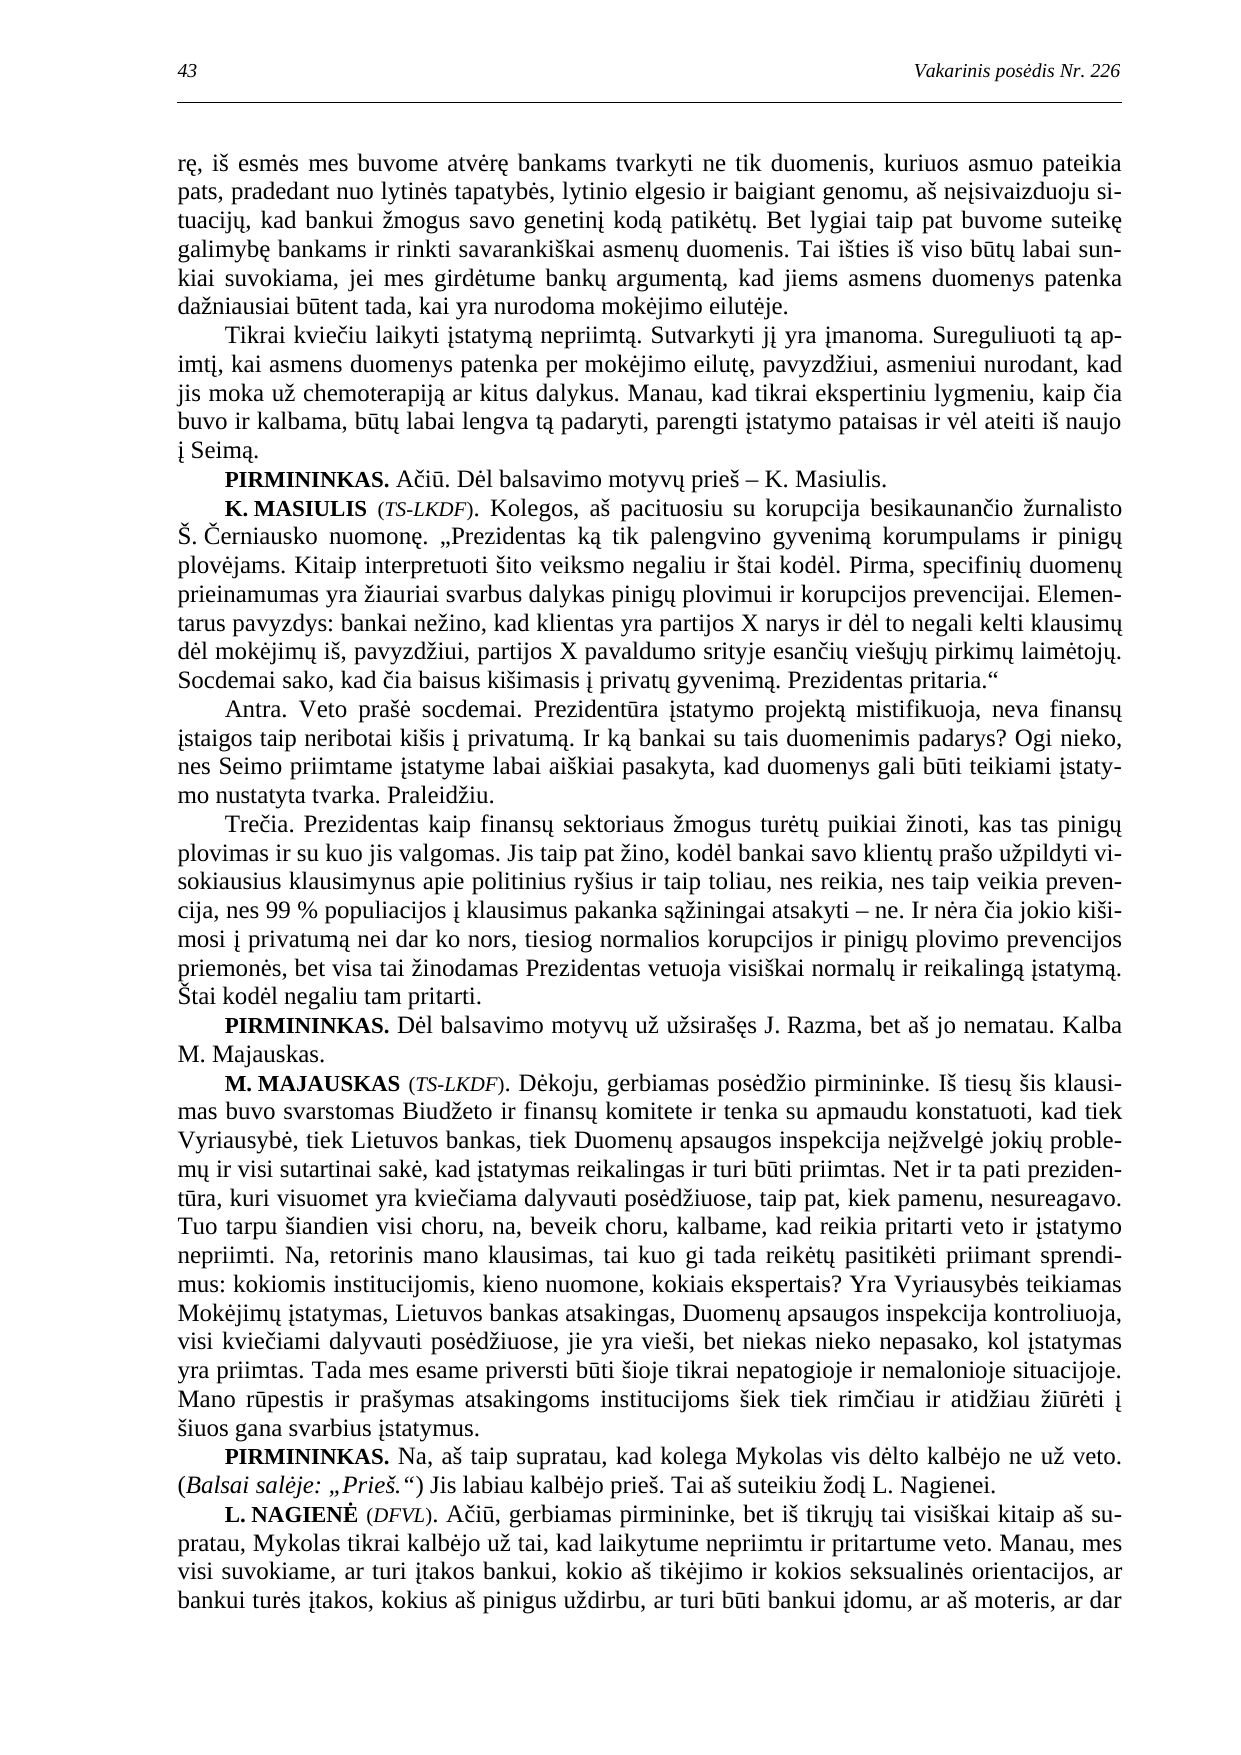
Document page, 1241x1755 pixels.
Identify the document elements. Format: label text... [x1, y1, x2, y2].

text Tre­čia. Pre­zi­den­tas kaip fi­nan­sų sek­to­riaus žmo­gus tu­rė­tų pui­kiai ži­no­ti, kas tas pi­ni­gų plo­vi­mas ir su kuo jis val­go­mas. Jis taip pat ži­no, ko­dėl ban­kai sa­vo klien­tų pra­šo už­pil­dy­ti vi­so­kiau­sius klau­si­my­nus apie po­li­ti­nius ry­šius ir taip to­liau, nes rei­kia, nes taip vei­kia pre­ven­ci­ja, nes 99 % po­pu­lia­ci­jos į klau­si­mus pa­kan­ka są­ži­nin­gai at­sa­ky­ti – ne. Ir nė­ra čia jo­kio ki­ši­mo­si į pri­va­tu­mą nei dar ko nors, tie­siog nor­ma­lios ko­rup­ci­jos ir pi­ni­gų plo­vi­mo pre­ven­ci­jos prie­mo­nės, bet vi­sa tai ži­no­da­mas Pre­zi­den­tas ve­tuo­ja vi­siš­kai nor­ma­lų ir rei­ka­lin­gą įsta­ty­mą. Štai ko­dėl ne­ga­liu tam pri­tar­ti. [177, 809, 1122, 1010]
text PIRMININKAS. Dėl bal­sa­vi­mo mo­ty­vų už už­si­ra­šęs J. Raz­ma, bet aš jo ne­ma­tau. Kal­ba M. Ma­jaus­kas. [177, 1010, 1122, 1068]
text K. MASIULIS (TS-LKDF). Ko­le­gos, aš pa­ci­tuo­siu su ko­rup­ci­ja be­si­kau­nan­čio žur­na­lis­to Š. Čer­niaus­ko nuo­mo­nę. „Pre­zi­den­tas ką tik pa­leng­vi­no gy­ve­ni­mą ko­rum­pu­lams ir pi­ni­gų plo­vė­jams. Ki­taip in­ter­pre­tuo­ti ši­to veiks­mo ne­ga­liu ir štai ko­dėl. Pir­ma, spe­ci­fi­nių duo­me­nų pri­ei­na­mu­mas yra žiau­riai svar­bus da­ly­kas pi­ni­gų plo­vi­mui ir ko­rup­ci­jos pre­ven­ci­jai. Ele­men­ta­rus pa­vyz­dys: ban­kai ne­ži­no, kad klien­tas yra par­ti­jos X na­rys ir dėl to ne­ga­li kel­ti klau­si­mų dėl mo­kė­ji­mų iš, pa­vyz­džiui, par­ti­jos X pa­val­du­mo sri­ty­je esan­čių vie­šų­jų pir­ki­mų lai­mė­to­jų. Soc­de­mai sa­ko, kad čia bai­sus ki­ši­ma­sis į pri­va­tų gy­ve­ni­mą. Pre­zi­den­tas pri­ta­ria.“ [177, 493, 1122, 694]
text Tik­rai kvie­čiu lai­ky­ti įsta­ty­mą ne­pri­im­tą. Su­tvar­ky­ti jį yra įma­no­ma. Su­re­gu­liuo­ti tą ap­im­tį, kai as­mens duo­me­nys pa­ten­ka per mo­kė­ji­mo ei­lu­tę, pa­vyz­džiui, as­me­niui nu­ro­dant, kad jis mo­ka už che­mo­te­ra­pi­ją ar ki­tus da­ly­kus. Ma­nau, kad tik­rai eks­per­ti­niu lyg­me­niu, kaip čia bu­vo ir kal­ba­ma, bū­tų la­bai leng­va tą pa­da­ry­ti, pa­reng­ti įsta­ty­mo pa­tai­sas ir vėl at­ei­ti iš nau­jo į Sei­mą. [177, 320, 1122, 464]
text rę, iš es­mės mes bu­vo­me at­vė­rę ban­kams tvar­ky­ti ne tik duo­me­nis, ku­riuos as­muo pa­tei­kia pats, pra­de­dant nuo ly­ti­nės ta­pa­ty­bės, ly­ti­nio el­ge­sio ir bai­giant ge­no­mu, aš ne­įsi­vaiz­duo­ju si­tu­a­ci­jų, kad ban­kui žmo­gus sa­vo ge­ne­ti­nį ko­dą pa­ti­kė­tų. Bet ly­giai taip pat bu­vo­me su­tei­kę ga­li­my­bę ban­kams ir rink­ti sa­va­ran­kiš­kai as­me­nų duo­me­nis. Tai iš­ties iš vi­so bū­tų la­bai sun­kiai su­vo­kia­ma, jei mes gir­dė­tu­me ban­kų ar­gu­men­tą, kad jiems as­mens duo­me­nys pa­ten­ka daž­niau­siai bū­tent ta­da, kai yra nu­ro­do­ma mo­kė­ji­mo ei­lu­tė­je. [177, 148, 1122, 320]
text PIRMININKAS. Na, aš taip su­pra­tau, kad ko­le­ga My­ko­las vis dėl­to kal­bė­jo ne už ve­to. (Bal­sai sa­lė­je: „Prieš.“) Jis la­biau kal­bė­jo prieš. Tai aš su­tei­kiu žo­dį L. Na­gie­nei. [177, 1441, 1122, 1499]
text L. NAGIENĖ (DFVL). Ačiū, ger­bia­mas pir­mi­nin­ke, bet iš tik­rų­jų tai vi­siš­kai ki­taip aš su­pra­tau, My­ko­las tik­rai kal­bė­jo už tai, kad lai­ky­tu­me ne­pri­im­tu ir pri­tar­tu­me ve­to. Ma­nau, mes vi­si su­vo­kia­me, ar tu­ri įta­kos ban­kui, ko­kio aš ti­kė­ji­mo ir ko­kios sek­su­a­li­nės orien­ta­ci­jos, ar ban­kui tu­rės įta­kos, ko­kius aš pi­ni­gus už­dir­bu, ar tu­ri bū­ti ban­kui įdo­mu, ar aš mo­te­ris, ar dar [177, 1499, 1122, 1614]
text M. MAJAUSKAS (TS-LKDF). Dė­ko­ju, ger­bia­mas po­sė­džio pir­mi­nin­ke. Iš tie­sų šis klau­si­mas bu­vo svars­to­mas Biu­dže­to ir fi­nan­sų ko­mi­te­te ir ten­ka su ap­mau­du kon­sta­tuo­ti, kad tiek Vy­riau­sy­bė, tiek Lie­tu­vos ban­kas, tiek Duo­me­nų ap­sau­gos ins­pek­ci­ja ne­įžvel­gė jo­kių pro­ble­mų ir vi­si su­tar­ti­nai sa­kė, kad įsta­ty­mas rei­ka­lin­gas ir tu­ri bū­ti pri­im­tas. Net ir ta pa­ti pre­zi­den­tū­ra, ku­ri vi­suo­met yra kvie­čia­ma da­ly­vau­ti po­sė­džiuo­se, taip pat, kiek pa­me­nu, ne­su­re­a­ga­vo. Tuo tar­pu šian­dien vi­si cho­ru, na, be­veik cho­ru, kal­ba­me, kad rei­kia pri­tar­ti ve­to ir įsta­ty­mo ne­pri­im­ti. Na, re­to­ri­nis ma­no klau­si­mas, tai kuo gi ta­da rei­kė­tų pa­si­ti­kė­ti pri­imant spren­di­mus: ko­kio­mis ins­ti­tu­ci­jo­mis, kie­no nuo­mo­ne, ko­kiais eks­per­tais? Yra Vy­riau­sy­bės tei­kia­mas Mo­kė­ji­mų įsta­ty­mas, Lie­tu­vos ban­kas at­sa­kin­gas, Duo­me­nų ap­sau­gos ins­pek­ci­ja kon­tro­liuo­ja, vi­si kvie­čia­mi da­ly­vau­ti po­sė­džiuo­se, jie yra vie­ši, bet nie­kas nie­ko ne­pa­sa­ko, kol įsta­ty­mas yra pri­im­tas. Ta­da mes esa­me pri­vers­ti bū­ti šio­je tik­rai ne­pa­to­gio­je ir ne­ma­lo­nio­je si­tu­a­ci­jo­je. Ma­no rū­pes­tis ir pra­šy­mas at­sa­kin­goms ins­ti­tu­ci­joms šiek tiek rim­čiau ir ati­džiau žiū­rė­ti į šiuos ga­na svar­bius įsta­ty­mus. [177, 1068, 1122, 1441]
text An­tra. Ve­to pra­šė soc­de­mai. Pre­zi­den­tū­ra įsta­ty­mo pro­jek­tą mis­ti­fi­kuo­ja, ne­va fi­nan­sų įstai­gos taip ne­ri­bo­tai ki­šis į pri­va­tu­mą. Ir ką ban­kai su tais duo­me­ni­mis pa­da­rys? Ogi nie­ko, nes Sei­mo pri­im­ta­me įsta­ty­me la­bai aiš­kiai pa­sa­ky­ta, kad duo­me­nys ga­li bū­ti tei­kia­mi įsta­ty­mo nu­sta­ty­ta tvar­ka. Pra­lei­džiu. [177, 694, 1122, 809]
text PIRMININKAS. Ačiū. Dėl bal­sa­vi­mo mo­ty­vų prieš – K. Ma­siu­lis. [177, 464, 1122, 493]
